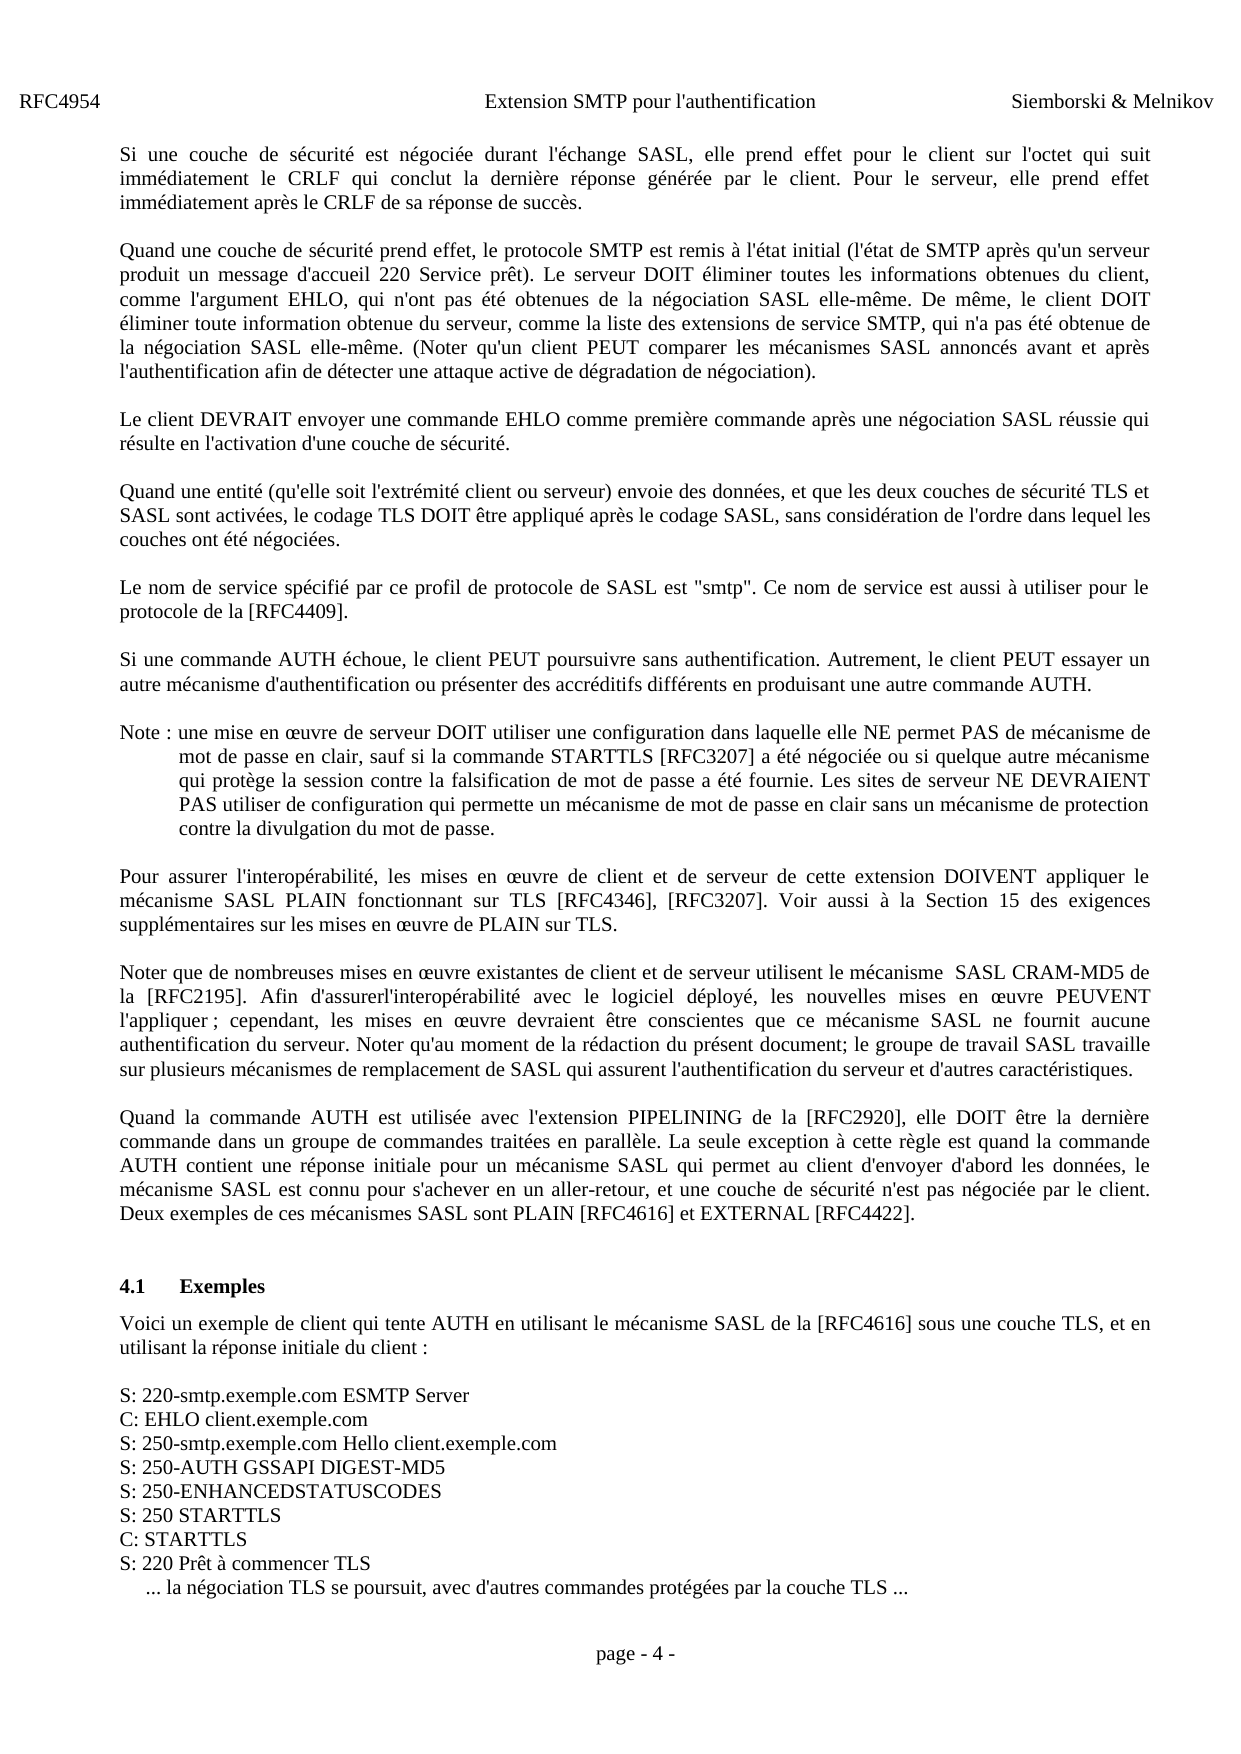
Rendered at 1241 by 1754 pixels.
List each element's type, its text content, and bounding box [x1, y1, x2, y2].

text Si une commande AUTH échoue, le client PEUT poursuivre sans authentification. Autrement, le client PEUT essayer un autre mécanisme d'authentification ou présenter des accréditifs différents en produisant une autre commande AUTH. [119, 647, 1152, 696]
text S: 250-ENHANCEDSTATUSCODES [119, 1479, 1152, 1503]
text S: 250 STARTTLS [119, 1503, 1152, 1527]
text Pour assurer l'interopérabilité, les mises en œuvre de client et de serveur de cette extension DOIVENT appliquer le mécanisme SASL PLAIN fonctionnant sur TLS [RFC4346], [RFC3207]. Voir aussi à la Section 15 des exigences supplémentaires sur les mises en œuvre de PLAIN sur TLS. [119, 864, 1152, 936]
subtitle 4.1 Exemples [119, 1274, 1152, 1298]
text S: 250-AUTH GSSAPI DIGEST-MD5 [119, 1455, 1152, 1479]
text Si une couche de sécurité est négociée durant l'échange SASL, elle prend effet pour le client sur l'octet qui suit immédiatement le CRLF qui conclut la dernière réponse générée par le client. Pour le serveur, elle prend effet immédiatement après le CRLF de sa réponse de succès. [119, 142, 1152, 214]
text Quand une couche de sécurité prend effet, le protocole SMTP est remis à l'état initial (l'état de SMTP après qu'un serveur produit un message d'accueil 220 Service prêt). Le serveur DOIT éliminer toutes les informations obtenues du client, comme l'argument EHLO, qui n'ont pas été obtenues de la négociation SASL elle-même. De même, le client DOIT éliminer toute information obtenue du serveur, comme la liste des extensions de service SMTP, qui n'a pas été obtenue de la négociation SASL elle-même. (Noter qu'un client PEUT comparer les mécanismes SASL annoncés avant et après l'authentification afin de détecter une attaque active de dégradation de négociation). [119, 238, 1152, 383]
text Quand la commande AUTH est utilisée avec l'extension PIPELINING de la [RFC2920], elle DOIT être la dernière commande dans un groupe de commandes traitées en parallèle. La seule exception à cette règle est quand la commande AUTH contient une réponse initiale pour un mécanisme SASL qui permet au client d'envoyer d'abord les données, le mécanisme SASL est connu pour s'achever en un aller-retour, et une couche de sécurité n'est pas négociée par le client. Deux exemples de ces mécanismes SASL sont PLAIN [RFC4616] et EXTERNAL [RFC4422]. [119, 1104, 1152, 1225]
text S: 250-smtp.exemple.com Hello client.exemple.com [119, 1431, 1152, 1455]
text Quand une entité (qu'elle soit l'extrémité client ou serveur) envoie des données, et que les deux couches de sécurité TLS et SASL sont activées, le codage TLS DOIT être appliqué après le codage SASL, sans considération de l'ordre dans lequel les couches ont été négociées. [119, 479, 1152, 551]
text ... la négociation TLS se poursuit, avec d'autres commandes protégées par la couche TLS ... [119, 1575, 1152, 1599]
text S: 220-smtp.exemple.com ESMTP Server [119, 1383, 1152, 1407]
text S: 220 Prêt à commencer TLS [119, 1551, 1152, 1575]
text C: STARTTLS [119, 1527, 1152, 1551]
text C: EHLO client.exemple.com [119, 1407, 1152, 1431]
text Voici un exemple de client qui tente AUTH en utilisant le mécanisme SASL de la [RFC4616] sous une couche TLS, et en utilisant la réponse initiale du client : [119, 1311, 1152, 1359]
text Noter que de nombreuses mises en œuvre existantes de client et de serveur utilisent le mécanisme SASL CRAM-MD5 de la [RFC2195]. Afin d'assurerl'interopérabilité avec le logiciel déployé, les nouvelles mises en œuvre PEUVENT l'appliquer ; cependant, les mises en œuvre devraient être conscientes que ce mécanisme SASL ne fournit aucune authentification du serveur. Noter qu'au moment de la rédaction du présent document; le groupe de travail SASL travaille sur plusieurs mécanismes de remplacement de SASL qui assurent l'authentification du serveur et d'autres caractéristiques. [119, 960, 1152, 1081]
text Le client DEVRAIT envoyer une commande EHLO comme première commande après une négociation SASL réussie qui résulte en l'activation d'une couche de sécurité. [119, 407, 1152, 455]
text Le nom de service spécifié par ce profil de protocole de SASL est "smtp". Ce nom de service est aussi à utiliser pour le protocole de la [RFC4409]. [119, 575, 1152, 623]
text Note : une mise en œuvre de serveur DOIT utiliser une configuration dans laquelle elle NE permet PAS de mécanisme de mot de passe en clair, sauf si la commande STARTTLS [RFC3207] a été négociée ou si quelque autre mécanisme qui protège la session contre la falsification de mot de passe a été fournie. Les sites de serveur NE DEVRAIENT PAS utiliser de configuration qui permette un mécanisme de mot de passe en clair sans un mécanisme de protection contre la divulgation du mot de passe. [119, 719, 1152, 840]
